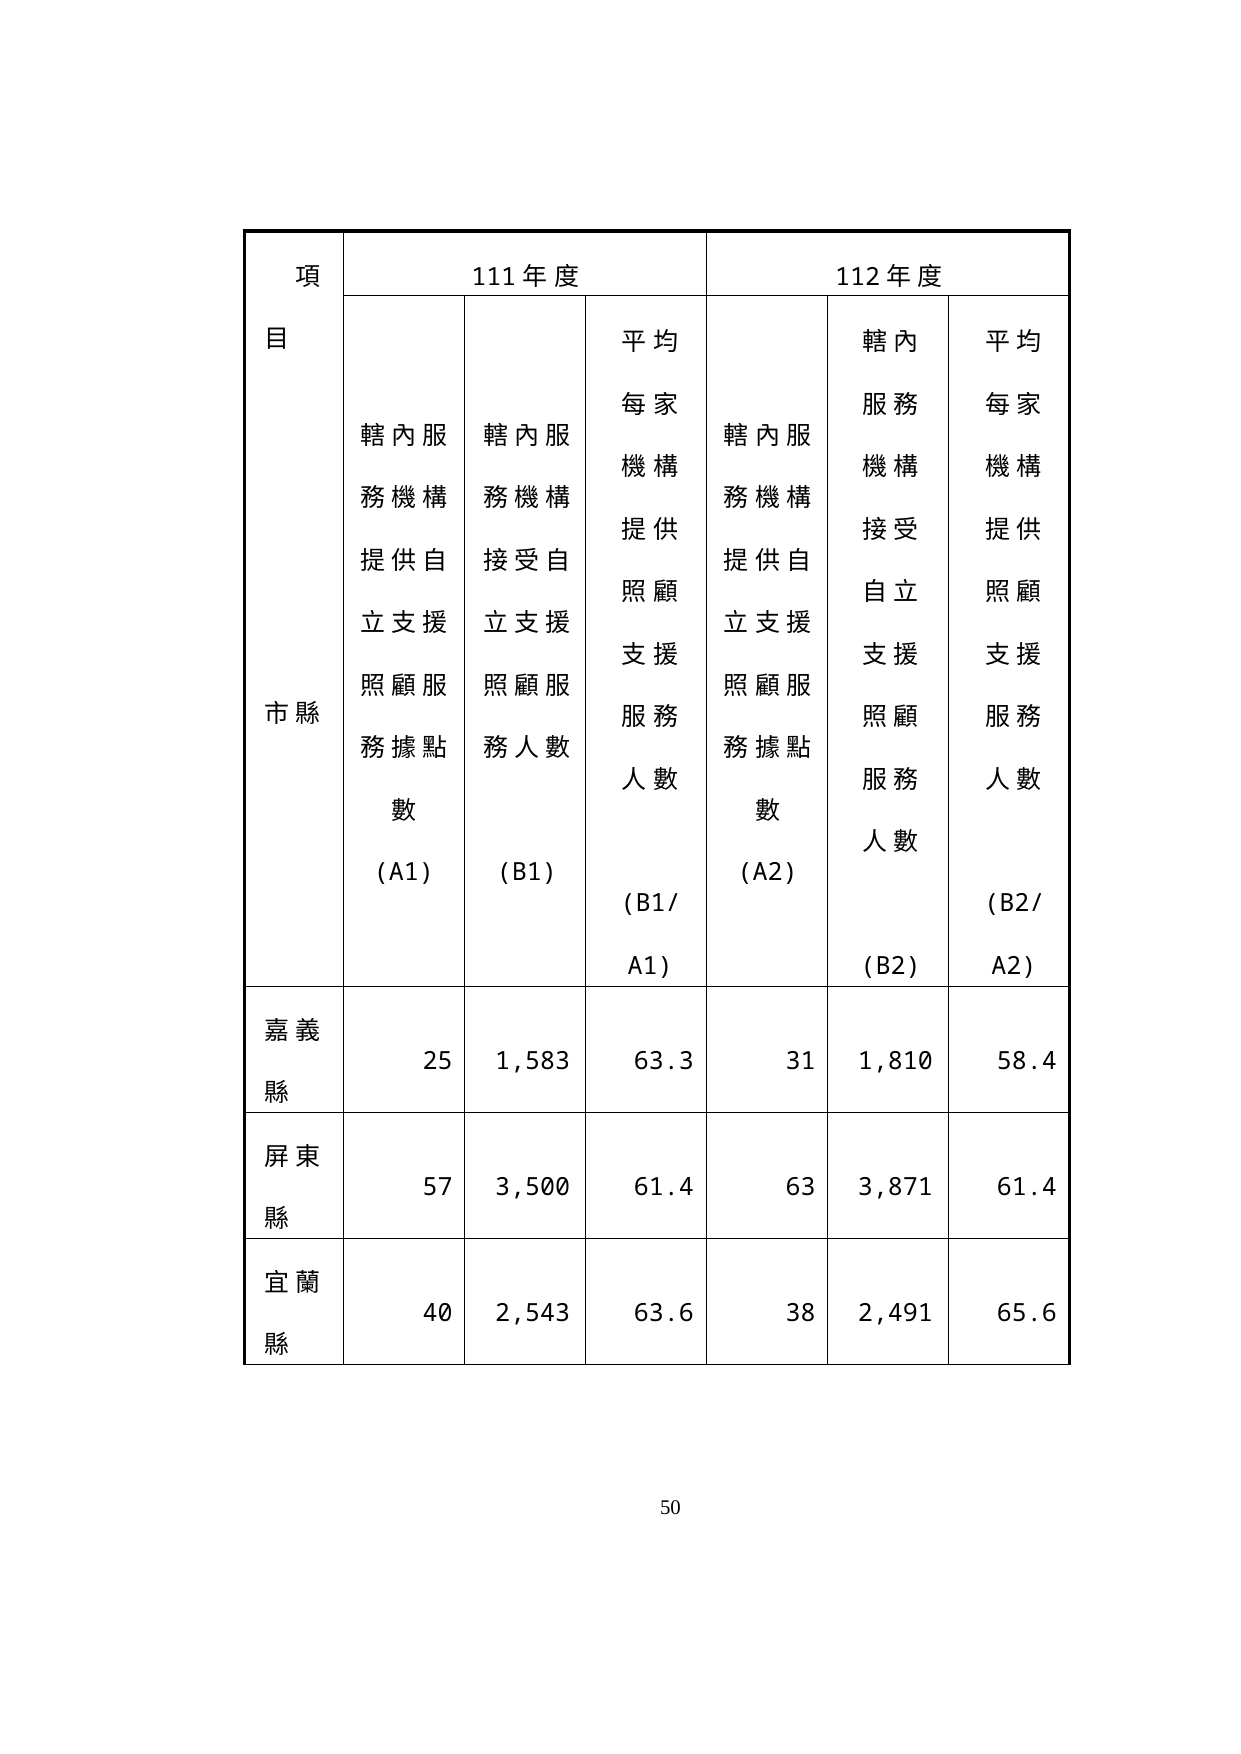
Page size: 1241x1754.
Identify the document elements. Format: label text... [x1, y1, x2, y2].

table_header 項目 市縣 [246, 233, 343, 986]
table_cell 1,583 [465, 987, 585, 1112]
table_cell 2,491 [828, 1239, 948, 1364]
table_cell 3,500 [465, 1113, 585, 1238]
table_cell 轄內服務機構接受自立支援照顧服務人數 (B2) [828, 296, 948, 986]
table_cell 平均每家機構提供照顧支援服務人數 (B1/A1) [586, 296, 706, 986]
table_cell 61.4 [586, 1113, 706, 1238]
table_cell 屏東縣 [246, 1113, 343, 1238]
table_cell 1,810 [828, 987, 948, 1112]
table_cell 轄內服務機構接受自立支援照顧服務人數 (B1) [465, 296, 585, 986]
table_cell 31 [707, 987, 827, 1112]
table_cell 38 [707, 1239, 827, 1364]
table_cell 40 [344, 1239, 464, 1364]
table_header 112年度 [707, 233, 1068, 295]
table_cell 宜蘭縣 [246, 1239, 343, 1364]
table_cell 65.6 [949, 1239, 1068, 1364]
table_cell 3,871 [828, 1113, 948, 1238]
table_cell 63.6 [586, 1239, 706, 1364]
table_cell 平均每家機構提供照顧支援服務人數 (B2/A2) [949, 296, 1068, 986]
table_cell 2,543 [465, 1239, 585, 1364]
table_cell 63.3 [586, 987, 706, 1112]
table_cell 轄內服務機構提供自立支援照顧服務據點數 (A2) [707, 296, 827, 986]
table_header 111年度 [344, 233, 706, 295]
table_cell 61.4 [949, 1113, 1068, 1238]
table_cell 57 [344, 1113, 464, 1238]
table_cell 嘉義縣 [246, 987, 343, 1112]
table_cell 25 [344, 987, 464, 1112]
table_cell 58.4 [949, 987, 1068, 1112]
table_cell 63 [707, 1113, 827, 1238]
table_cell 轄內服務機構提供自立支援照顧服務據點數 (A1) [344, 296, 464, 986]
